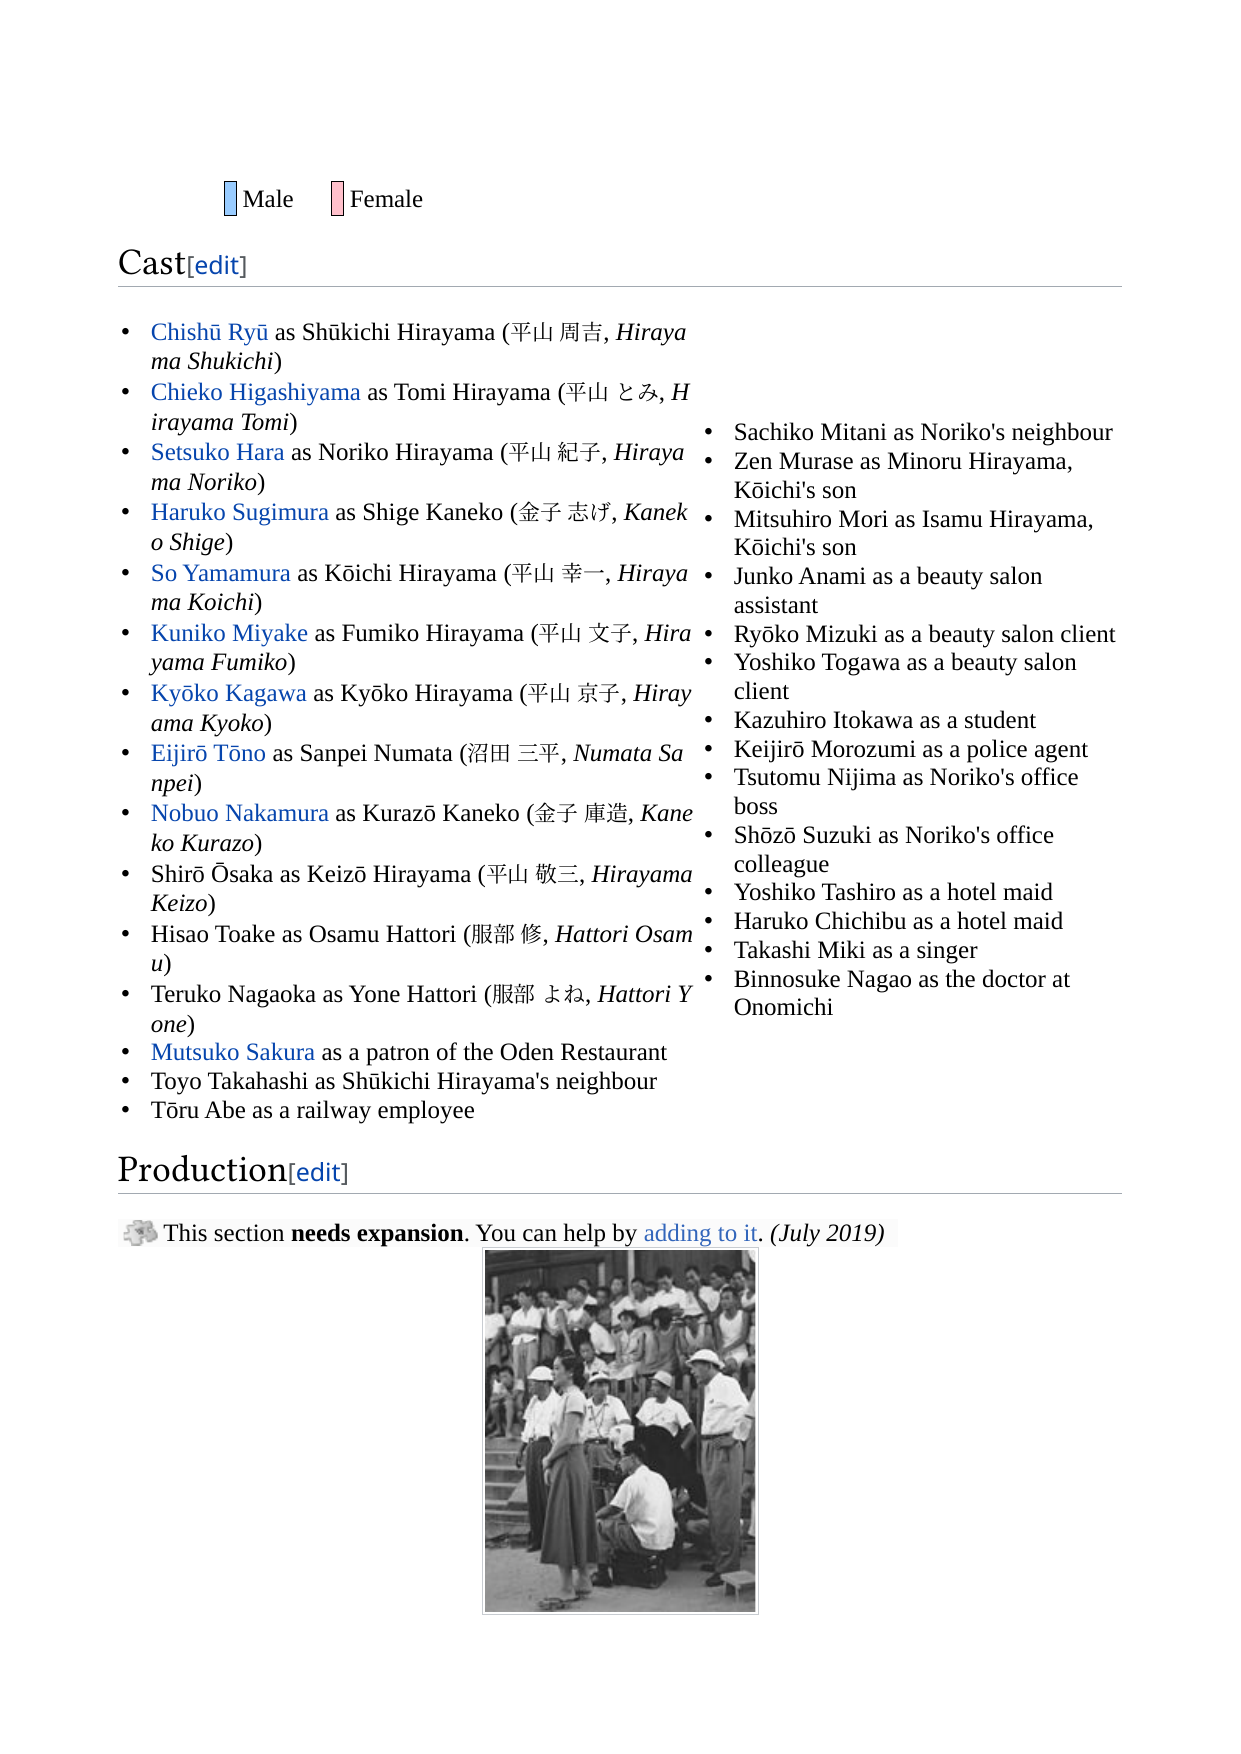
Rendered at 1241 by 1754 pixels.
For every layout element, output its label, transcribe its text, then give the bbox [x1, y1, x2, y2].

subtitle Cast[edit] [118, 241, 1122, 286]
picture [485, 1250, 756, 1612]
picture [123, 1220, 158, 1246]
table_header Chishū Ryū as Shūkichi Hirayama (平山 周吉, Hirayama Shukichi) Chieko Higashiyama as Tomi Hirayama (平山 とみ, Hirayama Tomi) Setsuko Hara as Noriko Hirayama (平山 紀子, Hirayama Noriko) Haruko Sugimura as Shige Kaneko (金子 志げ, Kaneko Shige) So Yamamura as Kōichi Hirayama (平山 幸一, Hirayama Koichi) Kuniko Miyake as Fumiko Hirayama (平山 文子, Hirayama Fumiko) Kyōko Kagawa as Kyōko Hirayama (平山 京子, Hirayama Kyoko) Eijirō Tōno as Sanpei Numata (沼田 三平, Numata Sanpei) Nobuo Nakamura as Kurazō Kaneko (金子 庫造, Kaneko Kurazo) Shirō Ōsaka as Keizō Hirayama (平山 敬三, Hirayama Keizo) Hisao Toake as Osamu Hattori (服部 修, Hattori Osamu) Teruko Nagaoka as Yone Hattori (服部 よね, Hattori Yone) Mutsuko Sakura as a patron of the Oden Restaurant Toyo Takahashi as Shūkichi Hirayama's neighbour Tōru Abe as a railway employee [118, 312, 701, 1127]
subtitle Production[edit] [118, 1147, 1122, 1193]
table_header Sachiko Mitani as Noriko's neighbour Zen Murase as Minoru Hirayama, Kōichi's son Mitsuhiro Mori as Isamu Hirayama, Kōichi's son Junko Anami as a beauty salon assistant Ryōko Mizuki as a beauty salon client Yoshiko Togawa as a beauty salon client Kazuhiro Itokawa as a student Keijirō Morozumi as a police agent Tsutomu Nijima as Noriko's office boss Shōzō Suzuki as Noriko's office colleague Yoshiko Tashiro as a hotel maid Haruko Chichibu as a hotel maid Takashi Miki as a singer Binnosuke Nagao as the doctor at Onomichi [701, 312, 1122, 1127]
table_header [118, 1219, 163, 1247]
table_header Male Female [118, 118, 529, 220]
table_header This section needs expansion. You can help by adding to it. (July 2019) [163, 1219, 898, 1247]
